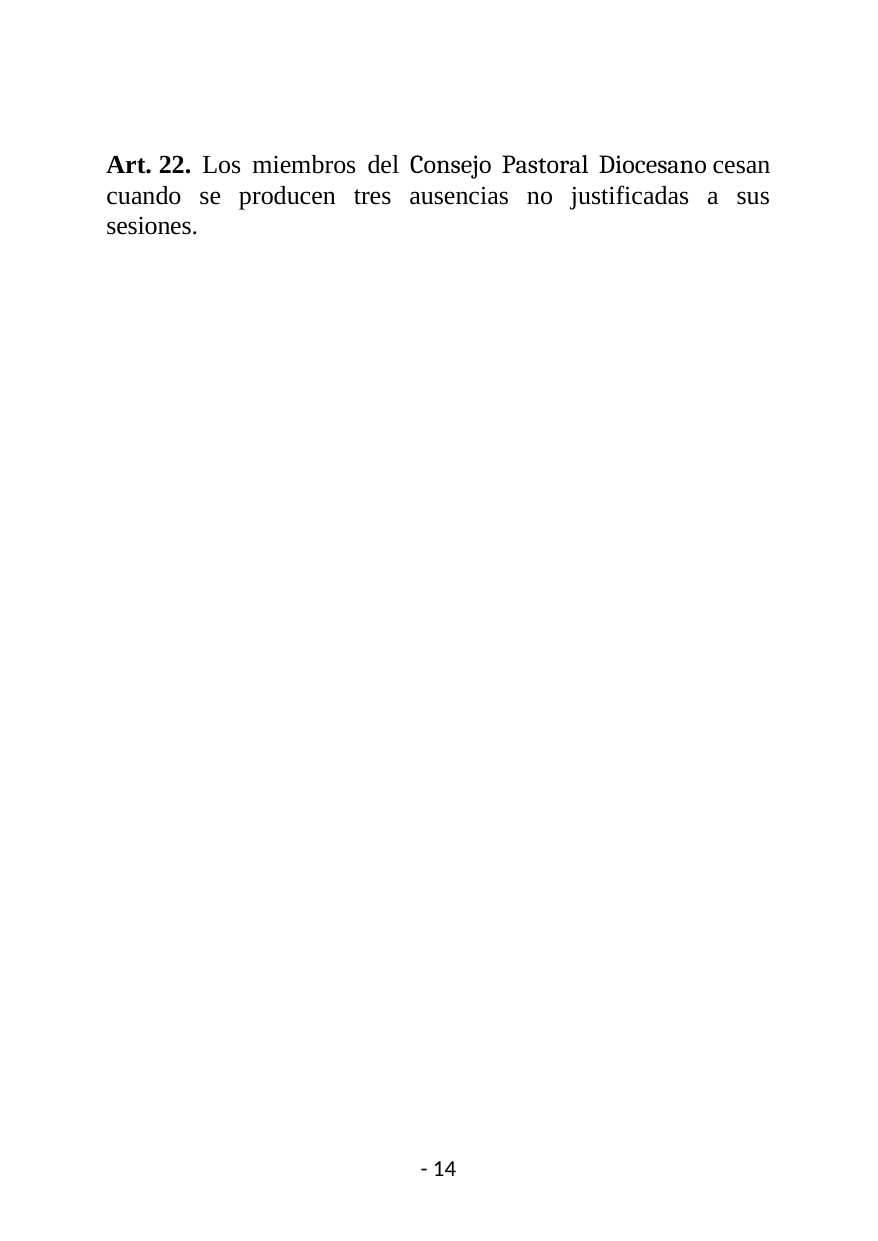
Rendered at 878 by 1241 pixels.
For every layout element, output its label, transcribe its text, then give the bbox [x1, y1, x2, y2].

text Art. 22. Los miembros del Consejo Pastoral Diocesano cesan cuando se producen tres ausencias no justificadas a sus sesiones. [106, 149, 771, 240]
